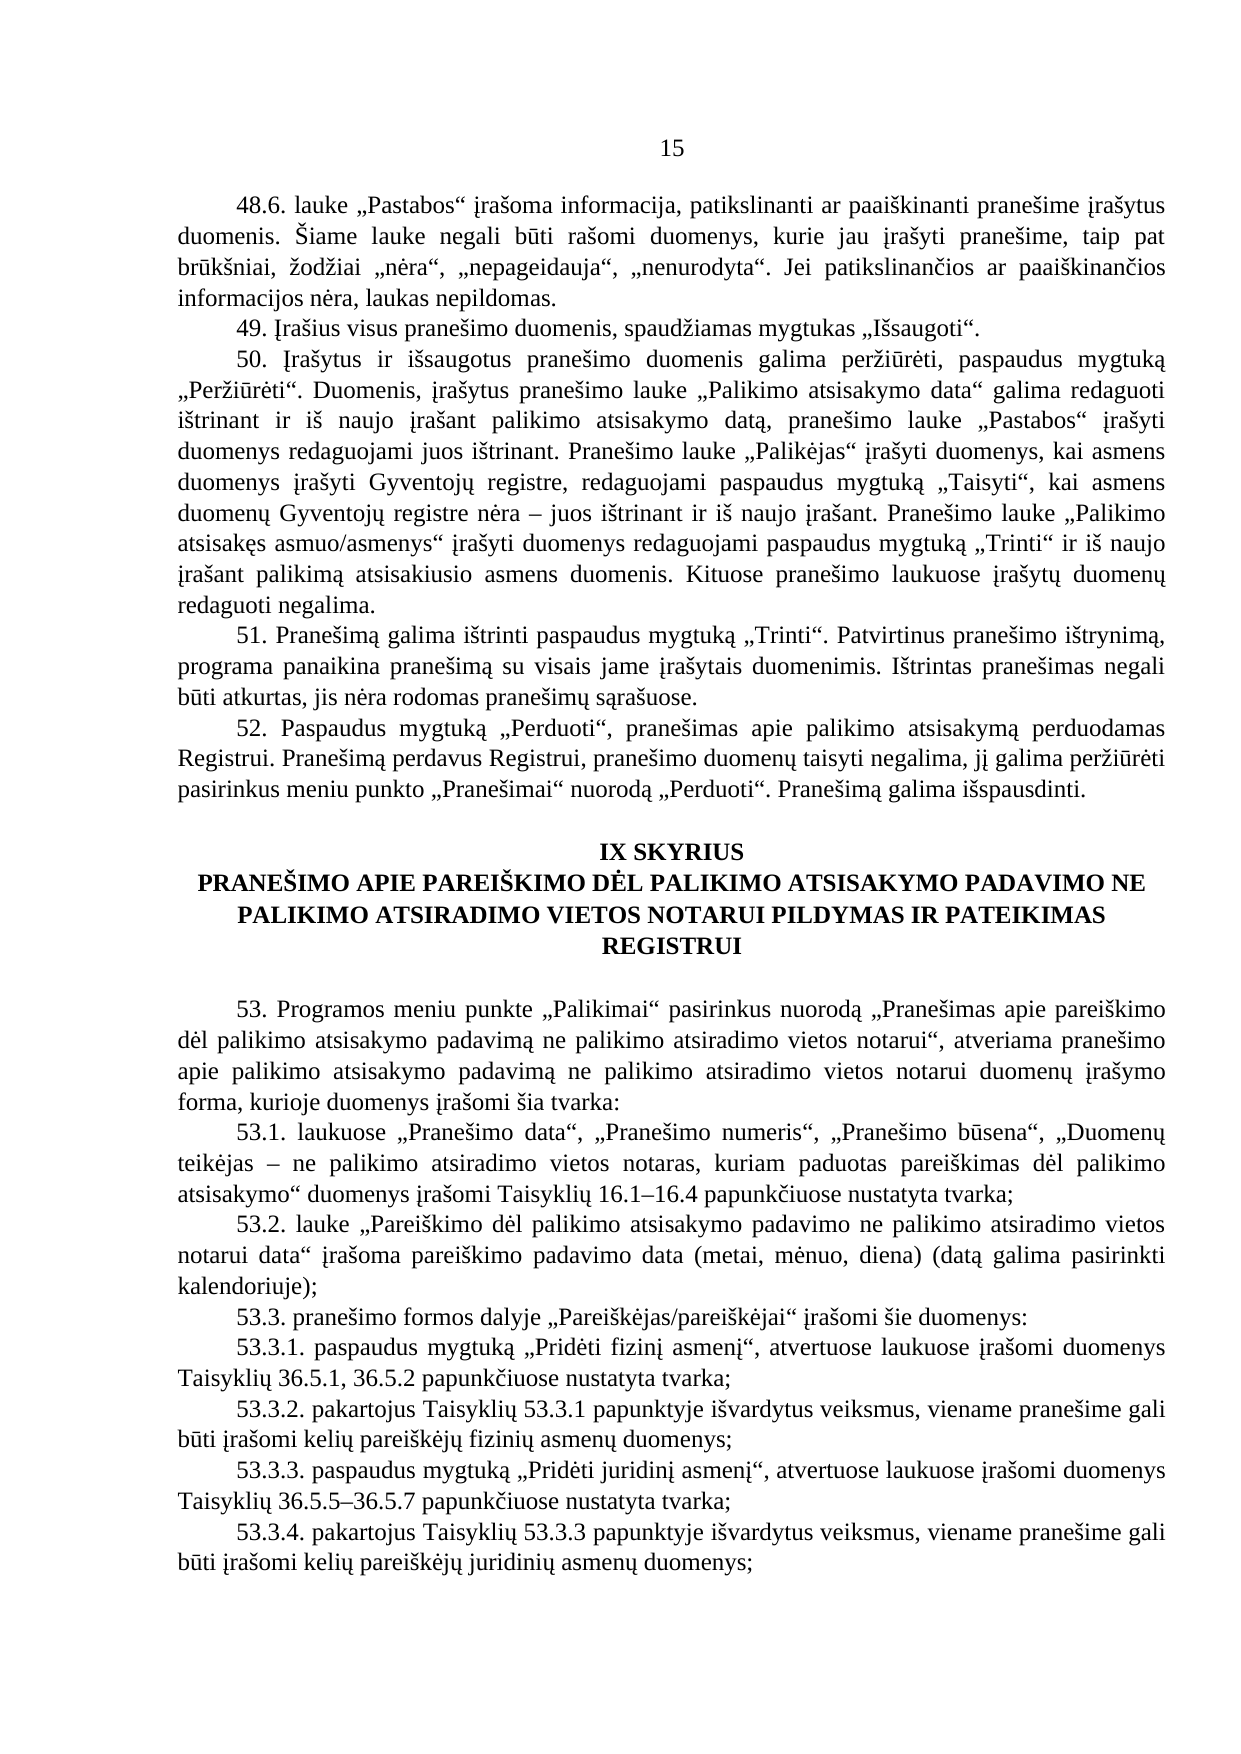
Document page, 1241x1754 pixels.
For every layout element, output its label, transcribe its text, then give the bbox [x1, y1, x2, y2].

text 53.1. laukuose „Pranešimo data“, „Pranešimo numeris“, „Pranešimo būsena“, „Duomenų teikėjas – ne palikimo atsiradimo vietos notaras, kuriam paduotas pareiškimas dėl palikimo atsisakymo“ duomenys įrašomi Taisyklių 16.1–16.4 papunkčiuose nustatyta tvarka; [177, 1117, 1166, 1207]
text 53.3.4. pakartojus Taisyklių 53.3.3 papunktyje išvardytus veiksmus, viename pranešime gali būti įrašomi kelių pareiškėjų juridinių asmenų duomenys; [177, 1517, 1166, 1576]
text 52. Paspaudus mygtuką „Perduoti“, pranešimas apie palikimo atsisakymą perduodamas Registrui. Pranešimą perdavus Registrui, pranešimo duomenų taisyti negalima, jį galima peržiūrėti pasirinkus meniu punkto „Pranešimai“ nuorodą „Perduoti“. Pranešimą galima išspausdinti. [177, 713, 1166, 803]
text PRANEŠIMO APIE PAREIŠKIMO DĖL PALIKIMO ATSISAKYMO PADAVIMO NE PALIKIMO ATSIRADIMO VIETOS NOTARUI PILDYMAS IR PATEIKIMAS [177, 868, 1166, 928]
text 53.3.1. paspaudus mygtuką „Pridėti fizinį asmenį“, atvertuose laukuose įrašomi duomenys Taisyklių 36.5.1, 36.5.2 papunkčiuose nustatyta tvarka; [177, 1332, 1166, 1392]
text REGISTRUI [177, 931, 1166, 960]
text 50. Įrašytus ir išsaugotus pranešimo duomenis galima peržiūrėti, paspaudus mygtuką „Peržiūrėti“. Duomenis, įrašytus pranešimo lauke „Palikimo atsisakymo data“ galima redaguoti ištrinant ir iš naujo įrašant palikimo atsisakymo datą, pranešimo lauke „Pastabos“ įrašyti duomenys redaguojami juos ištrinant. Pranešimo lauke „Palikėjas“ įrašyti duomenys, kai asmens duomenys įrašyti Gyventojų registre, redaguojami paspaudus mygtuką „Taisyti“, kai asmens duomenų Gyventojų registre nėra – juos ištrinant ir iš naujo įrašant. Pranešimo lauke „Palikimo atsisakęs asmuo/asmenys“ įrašyti duomenys redaguojami paspaudus mygtuką „Trinti“ ir iš naujo įrašant palikimą atsisakiusio asmens duomenis. Kituose pranešimo laukuose įrašytų duomenų redaguoti negalima. [177, 344, 1166, 619]
text 53. Programos meniu punkte „Palikimai“ pasirinkus nuorodą „Pranešimas apie pareiškimo dėl palikimo atsisakymo padavimą ne palikimo atsiradimo vietos notarui“, atveriama pranešimo apie palikimo atsisakymo padavimą ne palikimo atsiradimo vietos notarui duomenų įrašymo forma, kurioje duomenys įrašomi šia tvarka: [177, 994, 1166, 1115]
text 53.3.2. pakartojus Taisyklių 53.3.1 papunktyje išvardytus veiksmus, viename pranešime gali būti įrašomi kelių pareiškėjų fizinių asmenų duomenys; [177, 1394, 1166, 1453]
text 53.3.3. paspaudus mygtuką „Pridėti juridinį asmenį“, atvertuose laukuose įrašomi duomenys Taisyklių 36.5.5–36.5.7 papunkčiuose nustatyta tvarka; [177, 1455, 1166, 1515]
text 49. Įrašius visus pranešimo duomenis, spaudžiamas mygtukas „Išsaugoti“. [177, 313, 1166, 342]
text 53.3. pranešimo formos dalyje „Pareiškėjas/pareiškėjai“ įrašomi šie duomenys: [177, 1302, 1166, 1330]
text IX SKYRIUS [177, 837, 1166, 865]
text 51. Pranešimą galima ištrinti paspaudus mygtuką „Trinti“. Patvirtinus pranešimo ištrynimą, programa panaikina pranešimą su visais jame įrašytais duomenimis. Ištrintas pranešimas negali būti atkurtas, jis nėra rodomas pranešimų sąrašuose. [177, 621, 1166, 711]
text 48.6. lauke „Pastabos“ įrašoma informacija, patikslinanti ar paaiškinanti pranešime įrašytus duomenis. Šiame lauke negali būti rašomi duomenys, kurie jau įrašyti pranešime, taip pat brūkšniai, žodžiai „nėra“, „nepageidauja“, „nenurodyta“. Jei patikslinančios ar paaiškinančios informacijos nėra, laukas nepildomas. [177, 190, 1166, 311]
text 53.2. lauke „Pareiškimo dėl palikimo atsisakymo padavimo ne palikimo atsiradimo vietos notarui data“ įrašoma pareiškimo padavimo data (metai, mėnuo, diena) (datą galima pasirinkti kalendoriuje); [177, 1209, 1166, 1300]
